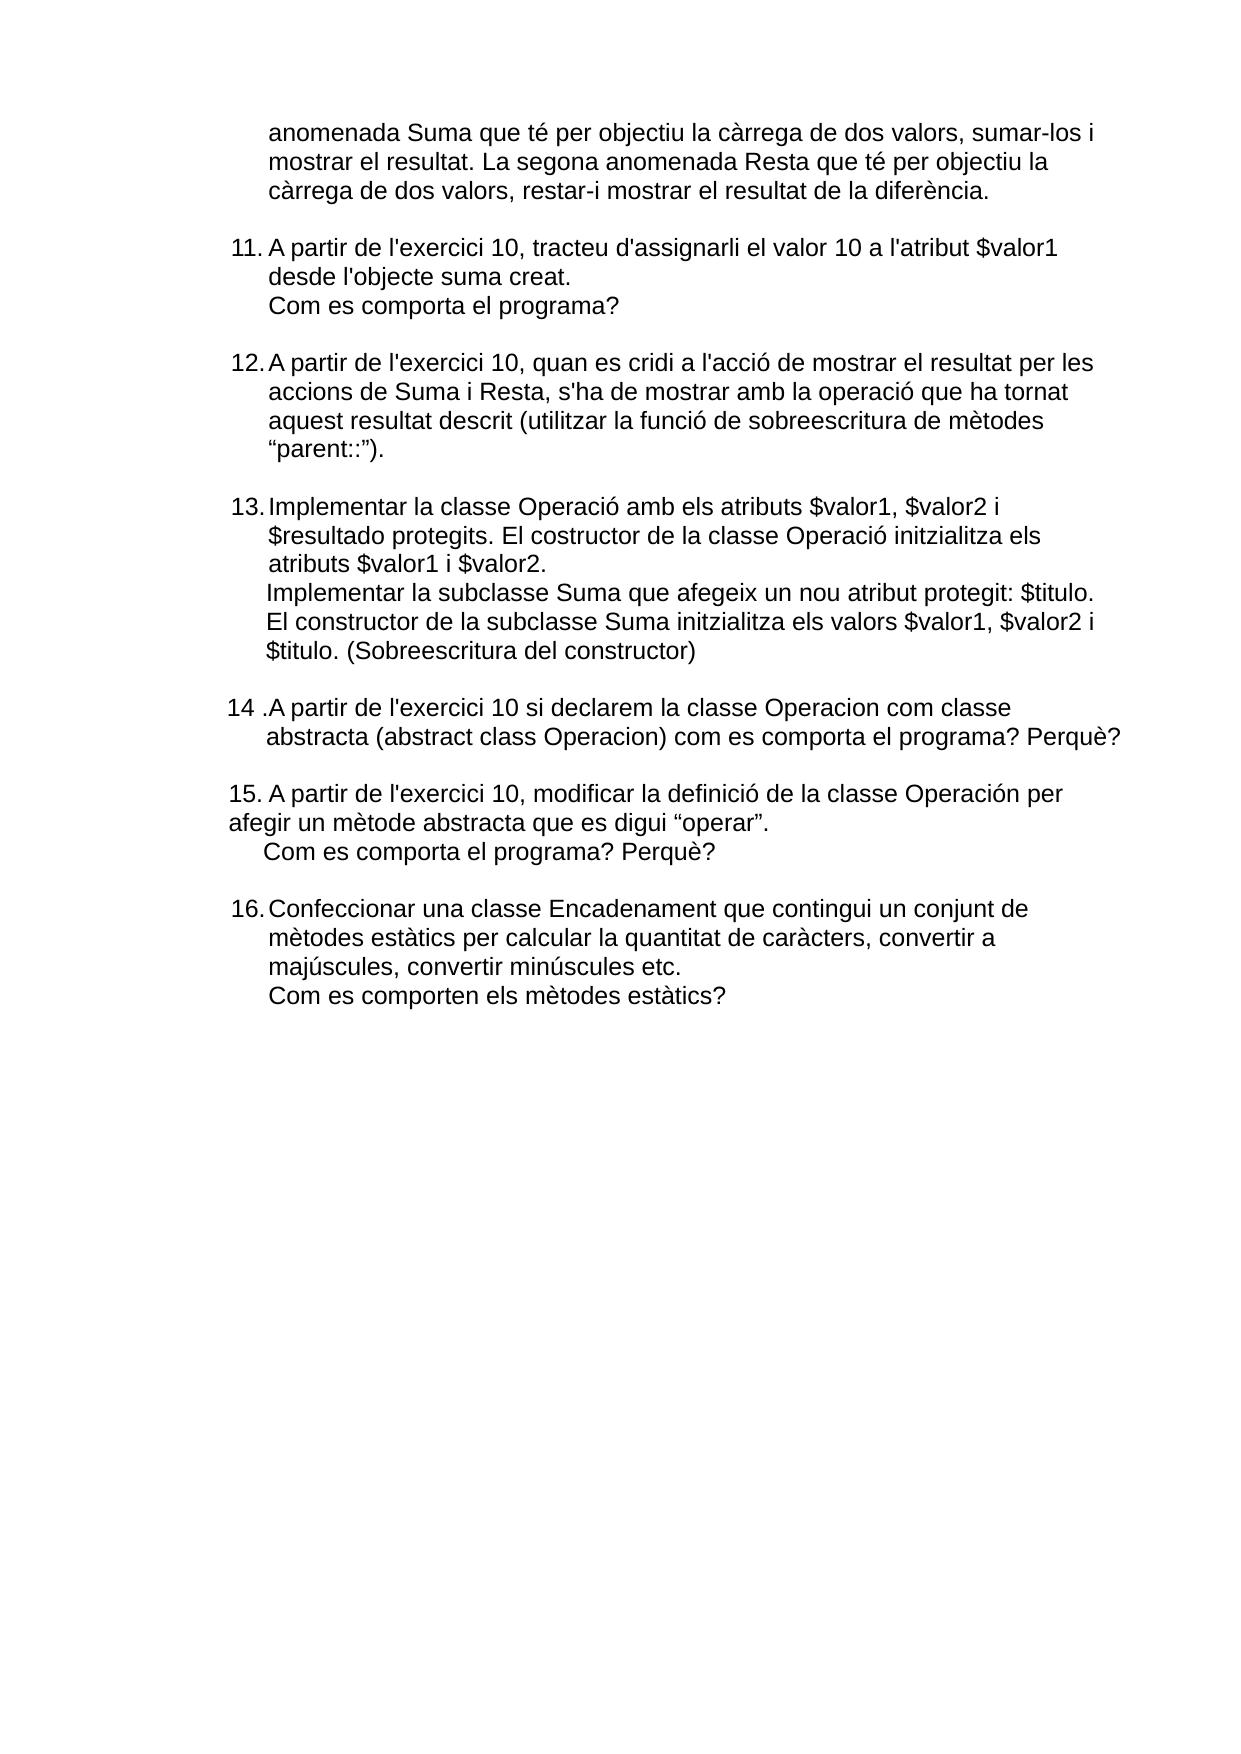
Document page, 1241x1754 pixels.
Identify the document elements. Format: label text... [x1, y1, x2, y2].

list Com es comporta el programa? Perquè? [228, 837, 1122, 866]
text Implementar la subclasse Suma que afegeix un nou atribut protegit: $titulo. El constructor de la subclasse Suma initzialitza els valors $valor1, $valor2 i $titulo. (Sobreescritura del constructor) [118, 578, 1122, 664]
list 15. A partir de l'exercici 10, modificar la definició de la classe Operación per afegir un mètode abstracta que es digui “operar”. [228, 779, 1122, 837]
list 14 .A partir de l'exercici 10 si declarem la classe Operacion com classe abstracta (abstract class Operacion) com es comporta el programa? Perquè? [192, 693, 1122, 751]
list Com es comporta el programa? [231, 291, 1122, 319]
list anomenada Suma que té per objectiu la càrrega de dos valors, sumar-los i mostrar el resultat. La segona anomenada Resta que té per objectiu la càrrega de dos valors, restar-i mostrar el resultat de la diferència. [231, 118, 1122, 204]
list Confeccionar una classe Encadenament que contingui un conjunt de mètodes estàtics per calcular la quantitat de caràcters, convertir a majúscules, convertir minúscules etc. [231, 894, 1122, 981]
list Implementar la classe Operació amb els atributs $valor1, $valor2 i $resultado protegits. El costructor de la classe Operació initzialitza els atributs $valor1 i $valor2. [231, 492, 1122, 578]
list A partir de l'exercici 10, quan es cridi a l'acció de mostrar el resultat per les accions de Suma i Resta, s'ha de mostrar amb la operació que ha tornat aquest resultat descrit (utilitzar la funció de sobreescritura de mètodes “parent::”). [231, 348, 1122, 463]
list A partir de l'exercici 10, tracteu d'assignarli el valor 10 a l'atribut $valor1 desde l'objecte suma creat. [231, 233, 1122, 291]
list Com es comporten els mètodes estàtics? [231, 981, 1122, 1009]
